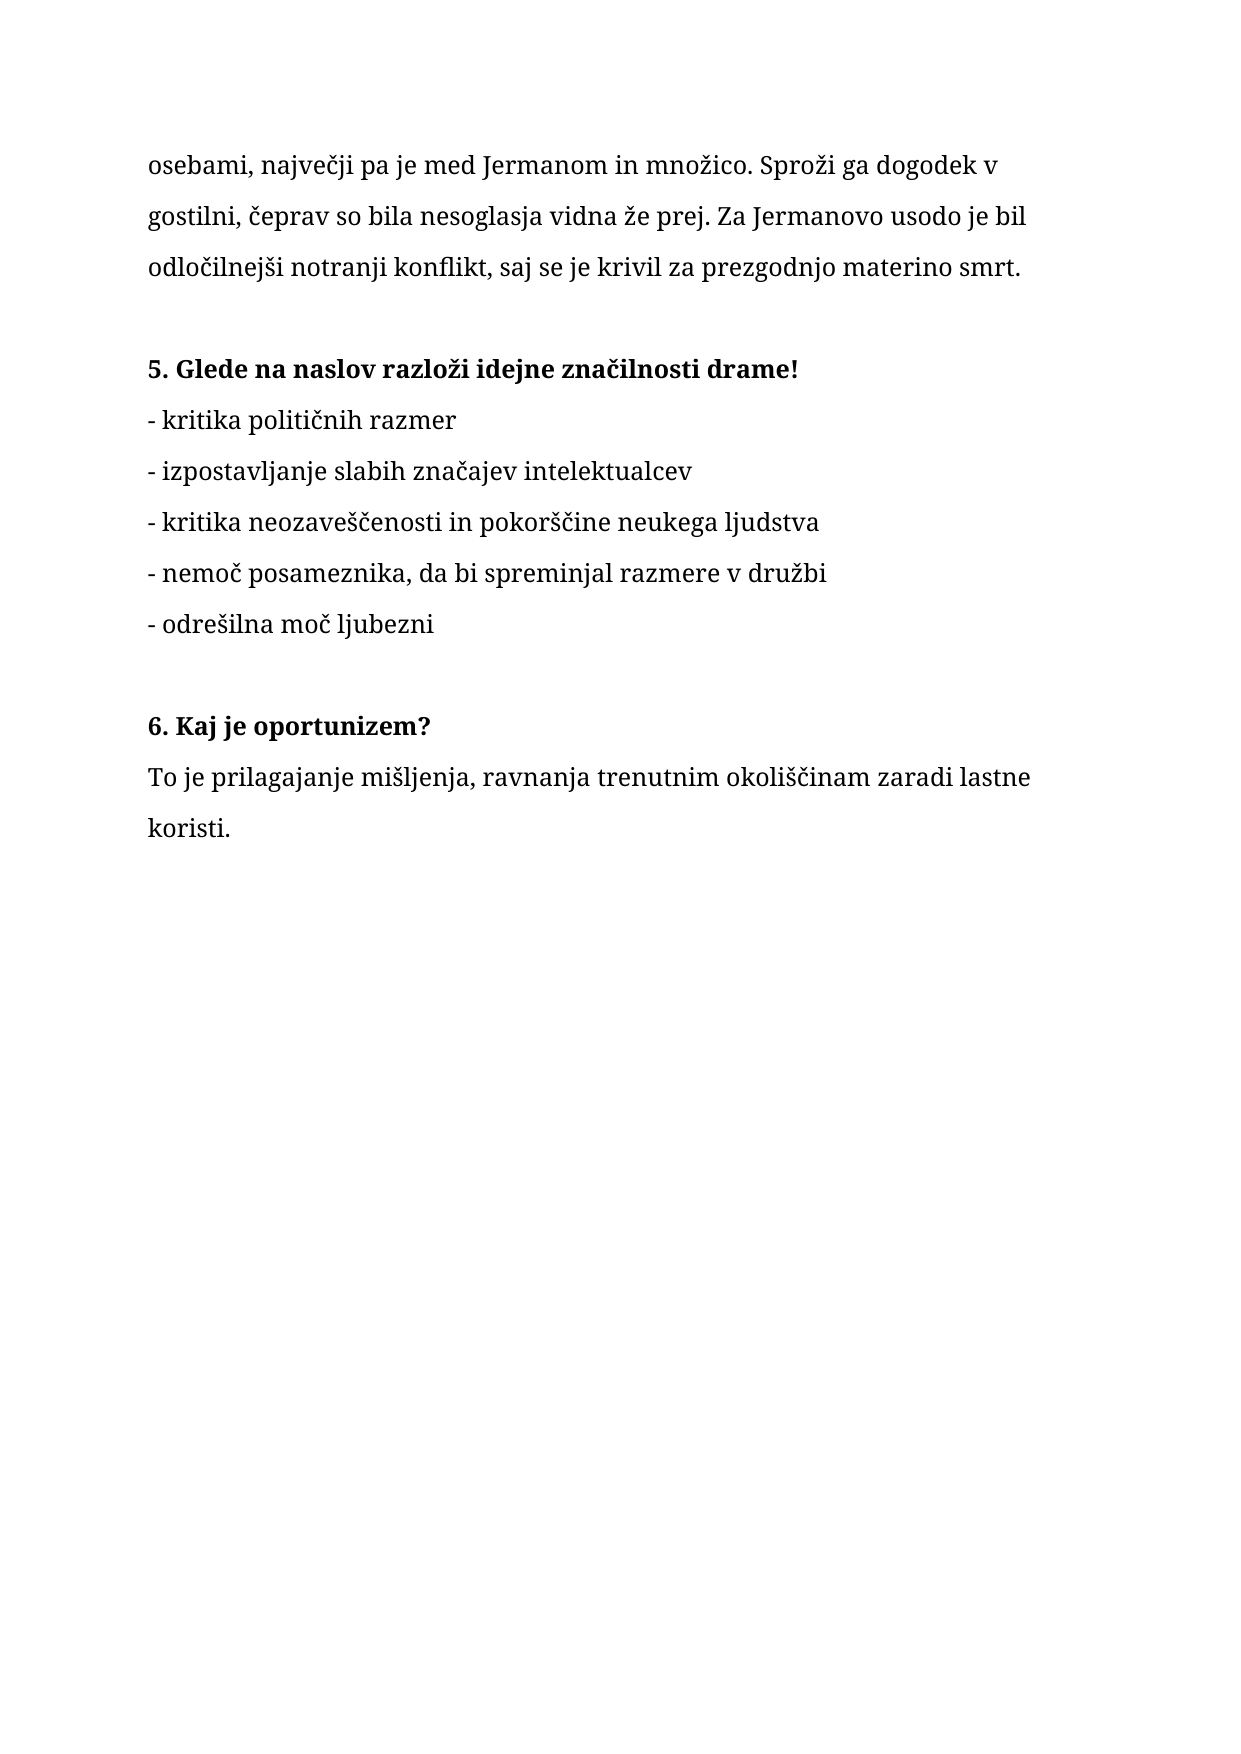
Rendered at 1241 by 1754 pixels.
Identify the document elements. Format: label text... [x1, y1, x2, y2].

text 6. Kaj je oportunizem? [148, 709, 1093, 743]
text - nemoč posameznika, da bi spreminjal razmere v družbi [148, 556, 1093, 590]
text To je prilagajanje mišljenja, ravnanja trenutnim okoliščinam zaradi lastne koristi. [148, 760, 1093, 845]
text 5. Glede na naslov razloži idejne značilnosti drame! [148, 352, 1093, 386]
text - izpostavljanje slabih značajev intelektualcev [148, 454, 1093, 488]
text - kritika političnih razmer [148, 403, 1093, 437]
text osebami, največji pa je med Jermanom in množico. Sproži ga dogodek v gostilni, čeprav so bila nesoglasja vidna že prej. Za Jermanovo usodo je bil odločilnejši notranji konflikt, saj se je krivil za prezgodnjo materino smrt. [148, 148, 1093, 284]
text - odrešilna moč ljubezni [148, 607, 1093, 641]
text - kritika neozaveščenosti in pokorščine neukega ljudstva [148, 505, 1093, 539]
